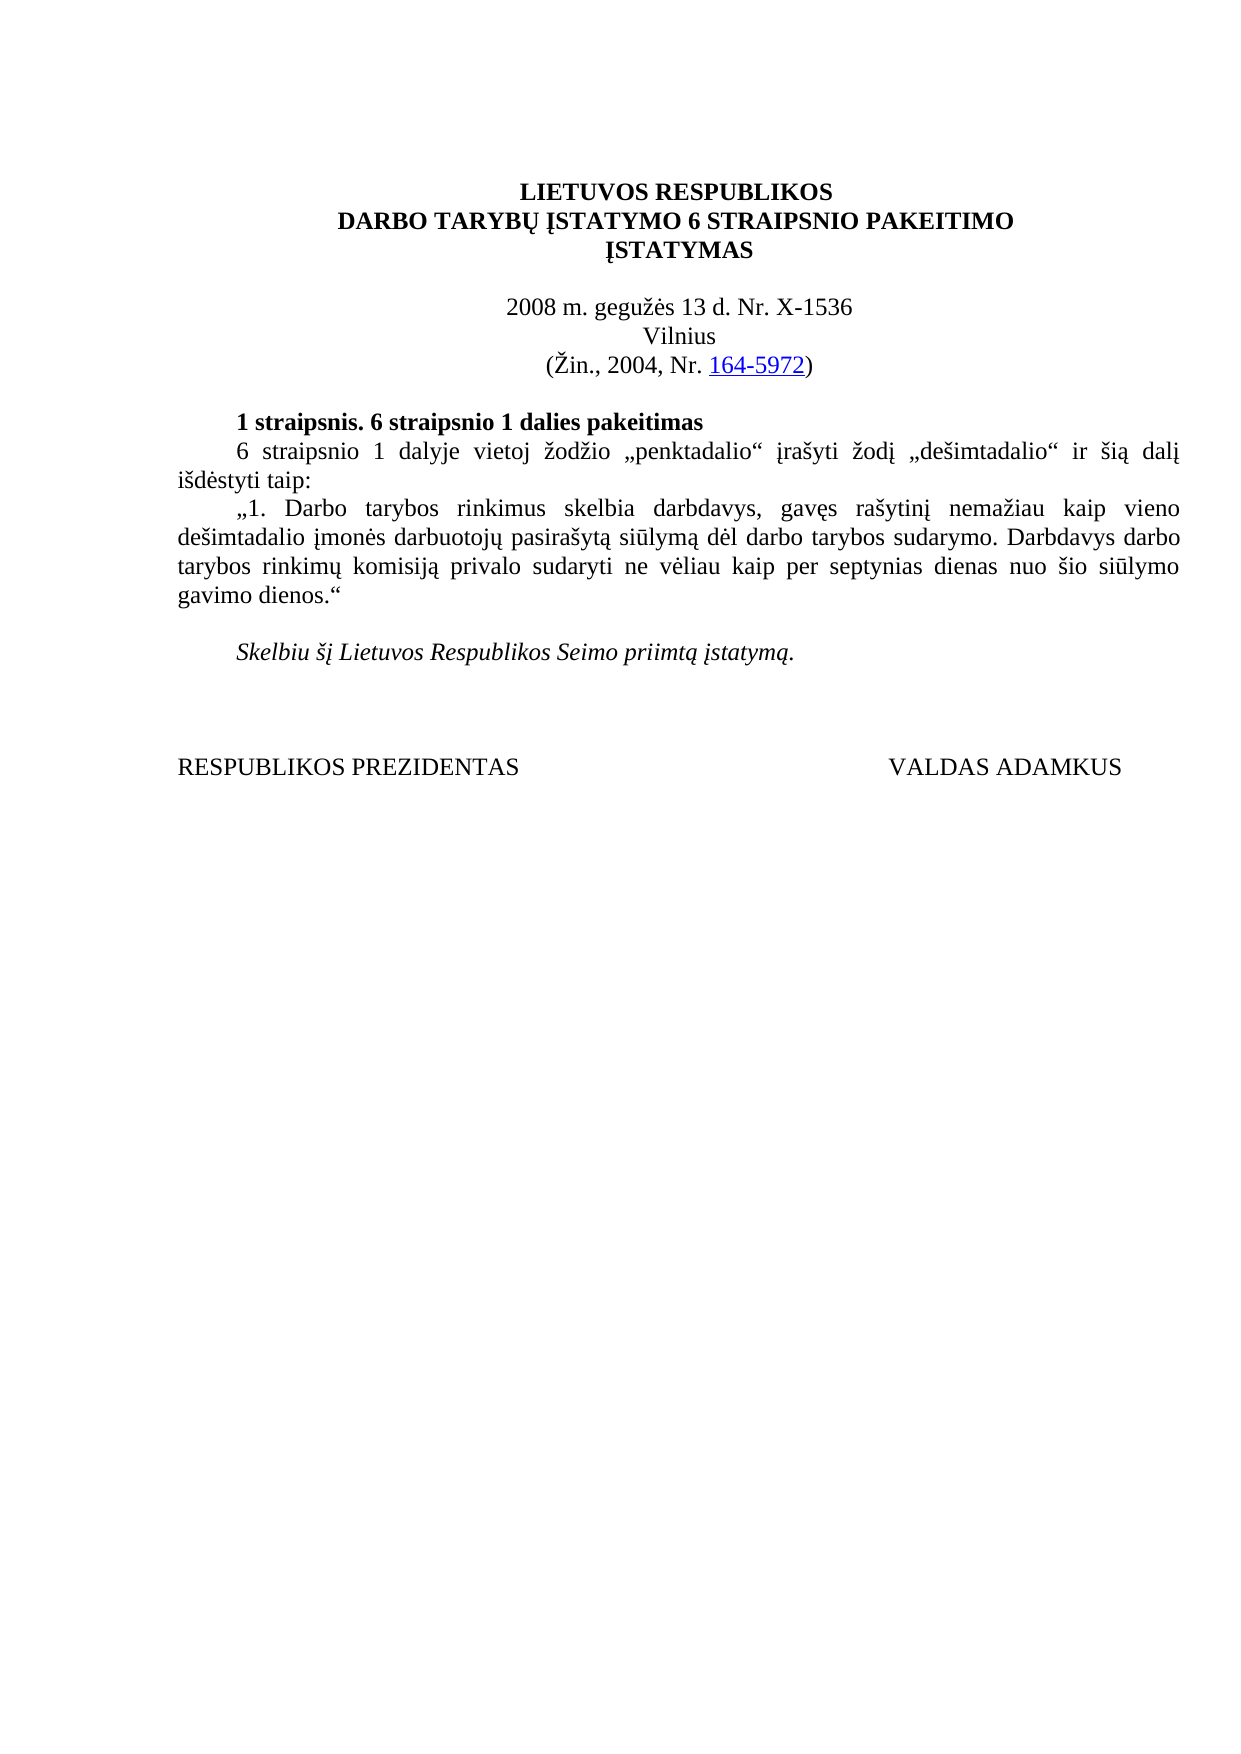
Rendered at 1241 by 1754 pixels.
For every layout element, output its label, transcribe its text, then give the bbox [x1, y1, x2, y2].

text 6 straipsnio 1 dalyje vietoj žodžio „penktadalio“ įrašyti žodį „dešimtadalio“ ir šią dalį išdėstyti taip: [177, 436, 1181, 493]
text RESPUBLIKOS PREZIDENTAS VALDAS ADAMKUS [177, 752, 1181, 781]
text 2008 m. gegužės 13 d. Nr. X-1536 [177, 292, 1181, 321]
text LIETUVOS RESPUBLIKOS DARBO TARYBŲ ĮSTATYMO 6 STRAIPSNIO PAKEITIMO ĮSTATYMAS [177, 177, 1181, 263]
text 1 straipsnis. 6 straipsnio 1 dalies pakeitimas [177, 407, 1181, 436]
text Skelbiu šį Lietuvos Respublikos Seimo priimtą įstatymą. [177, 637, 1181, 666]
text „1. Darbo tarybos rinkimus skelbia darbdavys, gavęs rašytinį nemažiau kaip vieno dešimtadalio įmonės darbuotojų pasirašytą siūlymą dėl darbo tarybos sudarymo. Darbdavys darbo tarybos rinkimų komisiją privalo sudaryti ne vėliau kaip per septynias dienas nuo šio siūlymo gavimo dienos.“ [177, 493, 1181, 608]
text Vilnius [177, 321, 1181, 350]
text (Žin., 2004, Nr. 164-5972) [177, 350, 1181, 378]
